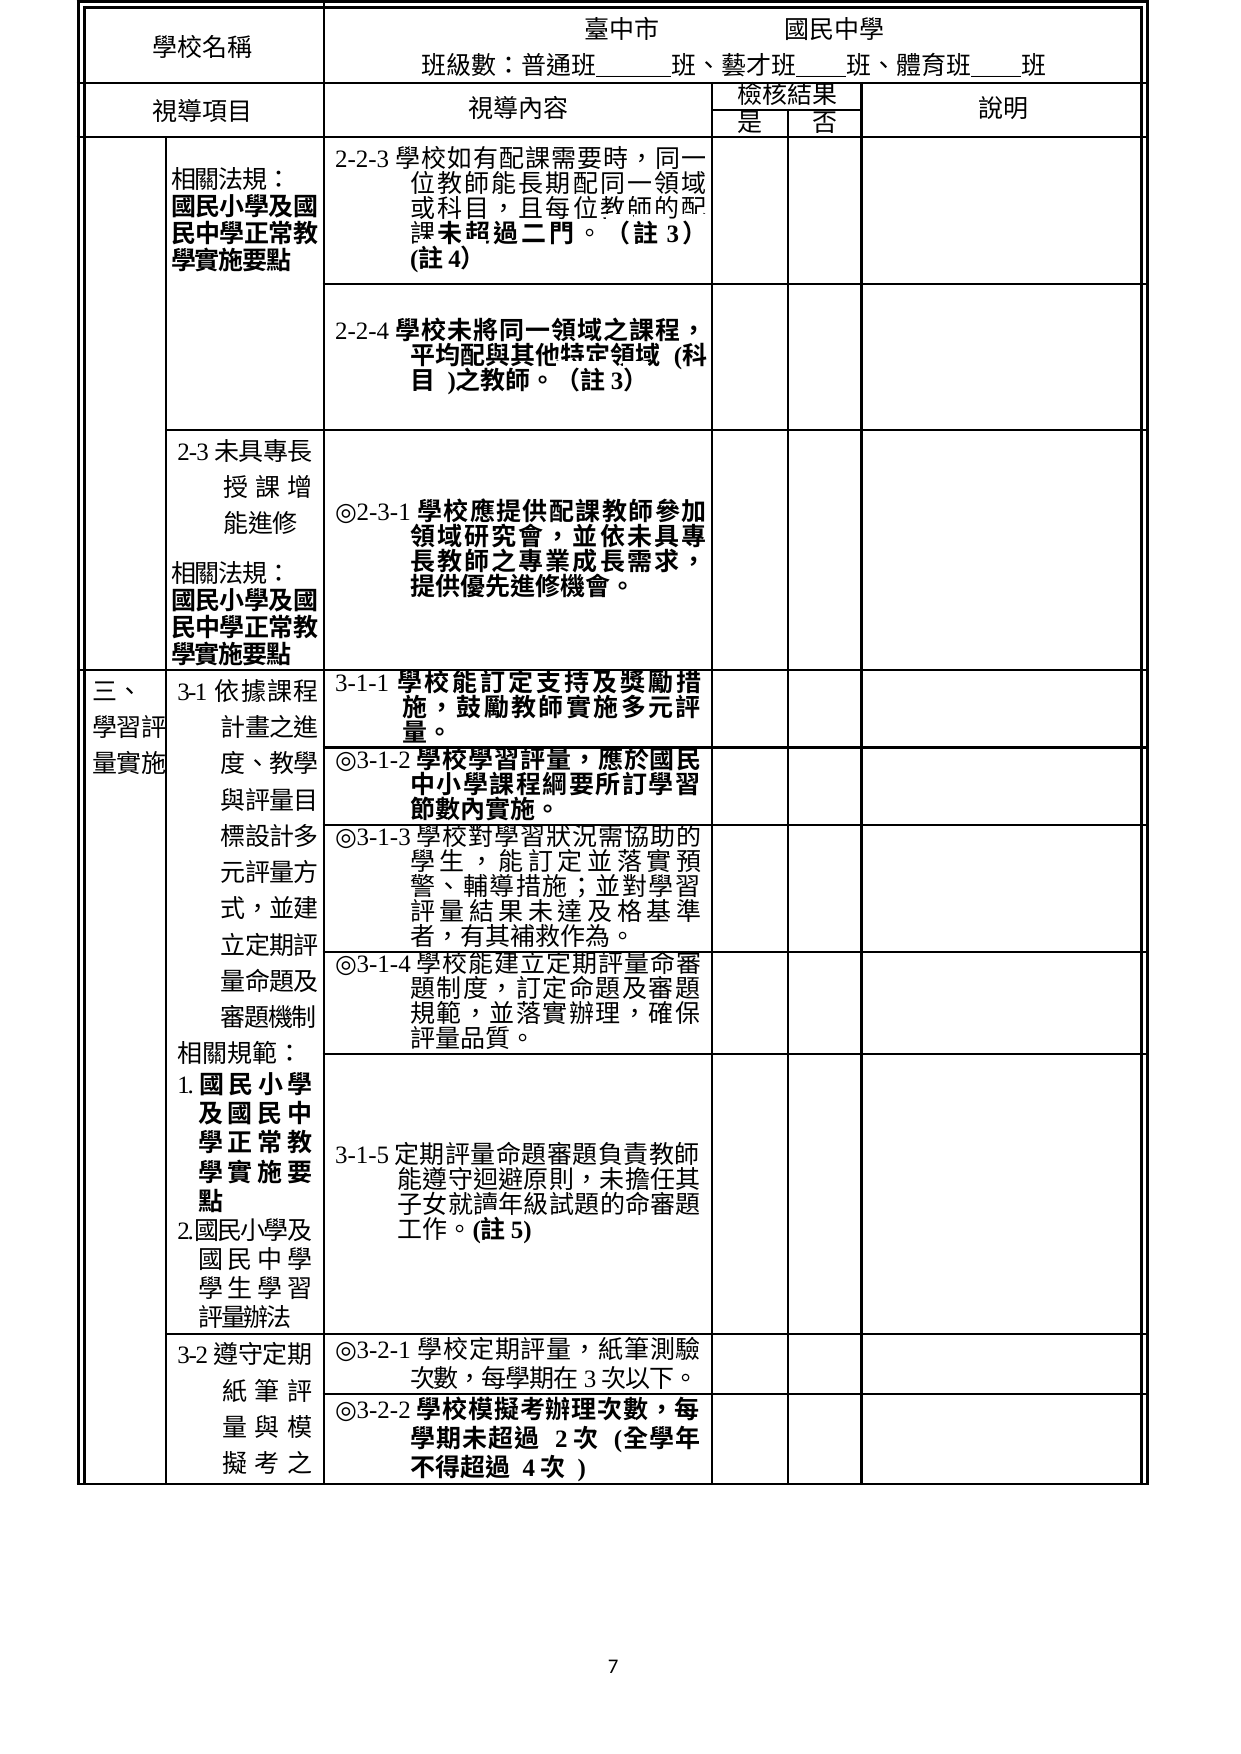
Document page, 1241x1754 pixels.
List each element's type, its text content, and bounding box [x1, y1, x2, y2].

table_cell [863, 953, 1140, 1053]
table_cell ◎2-3-1學校應提供配課教師參加領域研究會，並依未具專長教師之專業成長需求，提供優先進修機會。 [325, 431, 711, 669]
table_cell [863, 285, 1140, 429]
table_cell 2-2-3學校如有配課需要時，同一位教師能長期配同一領域或科目，且每位教師的配課未超過二門。（註3）(註4） [325, 138, 711, 283]
table_cell [713, 826, 787, 951]
table_cell [789, 1335, 860, 1393]
table_cell [789, 431, 860, 669]
table_cell [863, 1335, 1140, 1393]
table_cell [789, 671, 860, 746]
table_cell 3-1-5 定期評量命題審題負責教師能遵守迴避原則，未擔任其子女就讀年級試題的命審題工作。(註5) [325, 1055, 711, 1333]
table_cell 是 [713, 111, 787, 136]
table_header 學校名稱 [81, 3, 323, 82]
table_cell [863, 1395, 1140, 1483]
table_cell 3-1-1學校能訂定支持及獎勵措施，鼓勵教師實施多元評量。 [325, 671, 711, 746]
table_cell ◎3-2-2 學校模擬考辦理次數，每學期未超過 2次 (全學年不得超過 4次 ) [325, 1395, 711, 1483]
table_cell [713, 285, 787, 429]
table_cell [789, 953, 860, 1053]
table_cell ◎3-1-4學校能建立定期評量命審題制度，訂定命題及審題規範，並落實辦理，確保評量品質。 [325, 953, 711, 1053]
table_cell [863, 138, 1140, 283]
table_cell [789, 138, 860, 283]
table_cell [863, 1055, 1140, 1333]
table_cell [713, 671, 787, 746]
table_cell ◎3-2-1學校定期評量，紙筆測驗次數，每學期在3次以下。 [325, 1335, 711, 1393]
table_cell 否 [789, 111, 860, 136]
table_cell [713, 138, 787, 283]
table_cell 視導內容 [325, 84, 711, 136]
table_cell [713, 431, 787, 669]
table_cell 2-2-4學校未將同一領域之課程，平均配與其他特定領域 (科目 )之教師。（註3） [325, 285, 711, 429]
table_cell [713, 749, 787, 823]
table_cell 相關法規： 國民小學及國民中學正常教學實施要點 [167, 138, 323, 429]
table_cell 3-2遵守定期紙筆評量與模擬考之 [167, 1335, 323, 1483]
table_cell 檢核結果 [713, 84, 860, 109]
table_cell ◎3-1-2學校學習評量，應於國民中小學課程綱要所訂學習節數內實施。 [325, 749, 711, 823]
table_cell ◎3-1-3學校對學習狀況需協助的學生，能訂定並落實預警、輔導措施；並對學習評量結果未達及格基準者，有其補救作為。 [325, 826, 711, 951]
table_cell [789, 826, 860, 951]
table_cell [863, 826, 1140, 951]
table_cell 2-3 未具專長授課增能進修 相關法規： 國民小學及國民中學正常教學實施要點 [167, 431, 323, 669]
table_cell [863, 671, 1140, 746]
table_cell [789, 285, 860, 429]
table_cell 說明 [863, 84, 1140, 136]
table_cell [863, 749, 1140, 823]
table_cell [863, 431, 1140, 669]
table_header 臺中市 國民中學 班級數：普通班＿＿＿班、藝才班＿＿班、體育班＿＿班 [325, 3, 1144, 82]
table_cell [789, 749, 860, 823]
table_cell [86, 138, 165, 669]
table_cell [713, 1055, 787, 1333]
table_cell [713, 1335, 787, 1393]
table_cell 3-1依據課程計畫之進度、教學與評量目標設計多元評量方式，並建立定期評量命題及審題機制 相關規範： 1.國民小學及國民中學正常教學實施要點 2.國民小學及國民中學學生學習評量辦法 [167, 671, 323, 1333]
table_cell [713, 1395, 787, 1483]
table_cell [789, 1395, 860, 1483]
table_cell 視導項目 [86, 84, 323, 136]
table_cell [713, 953, 787, 1053]
table_cell [789, 1055, 860, 1333]
table_cell 三、 學習評量實施 [86, 671, 165, 1483]
